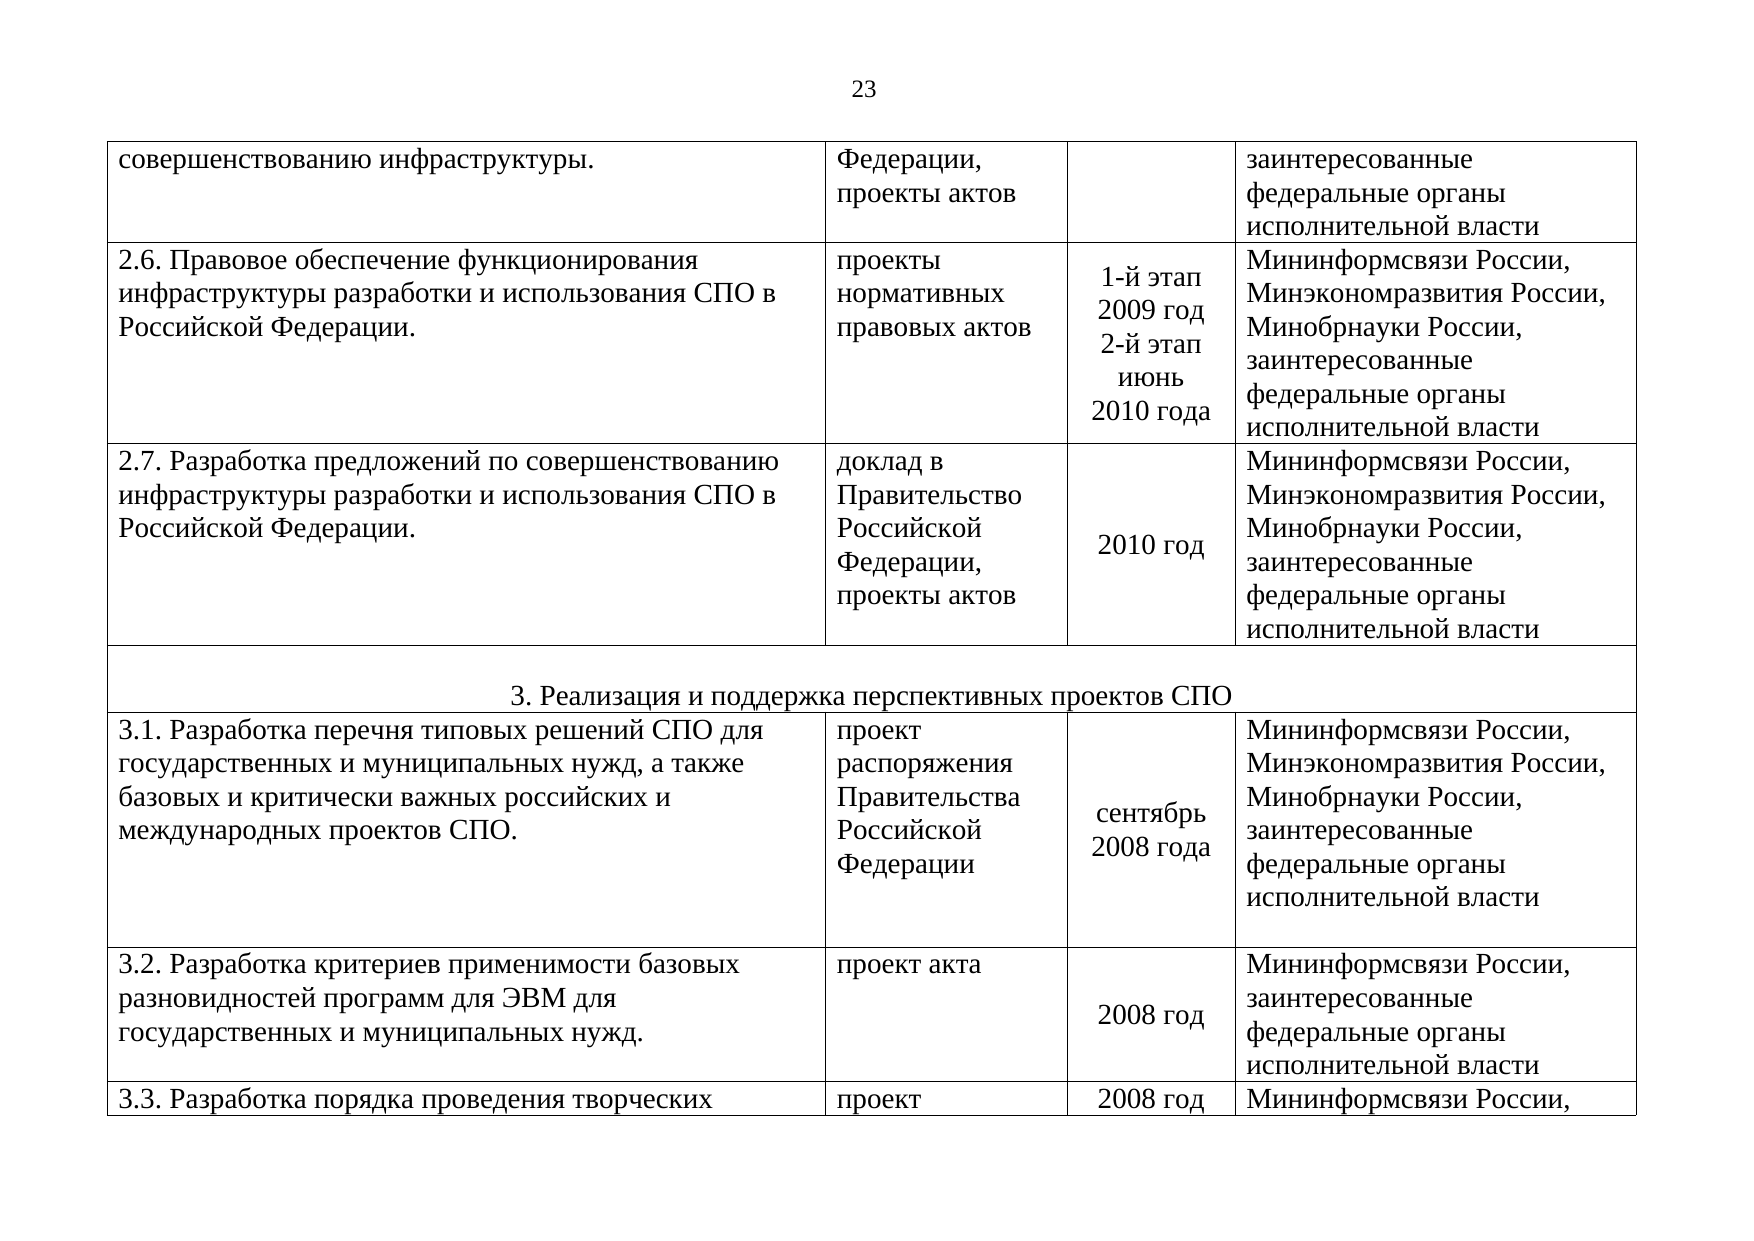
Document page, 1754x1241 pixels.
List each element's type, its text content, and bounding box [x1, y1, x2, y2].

table_cell 2008 год [1068, 948, 1235, 1081]
table_cell 2008 год [1068, 1082, 1235, 1114]
table_cell 3. Реализация и поддержка перспективных проектов СПО [108, 646, 1636, 712]
table_cell проект распоряжения Правительства Российской Федерации [826, 713, 1067, 947]
table_cell 2.7. Разработка предложений по совершенствованию инфраструктуры разработки и использования СПО в Российской Федерации. [108, 444, 825, 644]
table_cell 2010 год [1068, 444, 1235, 644]
table_cell [1068, 142, 1235, 242]
table_cell проекты нормативных правовых актов [826, 243, 1067, 443]
table_cell сентябрь 2008 года [1068, 713, 1235, 947]
table_cell Мининформсвязи России, Минэкономразвития России, Минобрнауки России, заинтересованные федеральные органы исполнительной власти [1236, 243, 1636, 443]
table_cell 2.6. Правовое обеспечение функционирования инфраструктуры разработки и использования СПО в Российской Федерации. [108, 243, 825, 443]
table_cell Мининформсвязи России, Минэкономразвития России, Минобрнауки России, заинтересованные федеральные органы исполнительной власти [1236, 713, 1636, 947]
table_cell проект [826, 1082, 1067, 1114]
table_cell Мининформсвязи России, [1236, 1082, 1636, 1114]
table_cell 1-й этап 2009 год 2-й этап июнь 2010 года [1068, 243, 1235, 443]
table_cell проект акта [826, 948, 1067, 1081]
table_cell доклад в Правительство Российской Федерации, проекты актов [826, 444, 1067, 644]
table_cell 3.3. Разработка порядка проведения творческих [108, 1082, 825, 1114]
table_cell Федерации, проекты актов [826, 142, 1067, 242]
table_cell 3.1. Разработка перечня типовых решений СПО для государственных и муниципальных нужд, а также базовых и критически важных российских и международных проектов СПО. [108, 713, 825, 947]
table_cell 3.2. Разработка критериев применимости базовых разновидностей программ для ЭВМ для государственных и муниципальных нужд. [108, 948, 825, 1081]
table_cell Мининформсвязи России, заинтересованные федеральные органы исполнительной власти [1236, 948, 1636, 1081]
table_cell совершенствованию инфраструктуры. [108, 142, 825, 242]
table_cell заинтересованные федеральные органы исполнительной власти [1236, 142, 1636, 242]
table_cell Мининформсвязи России, Минэкономразвития России, Минобрнауки России, заинтересованные федеральные органы исполнительной власти [1236, 444, 1636, 644]
